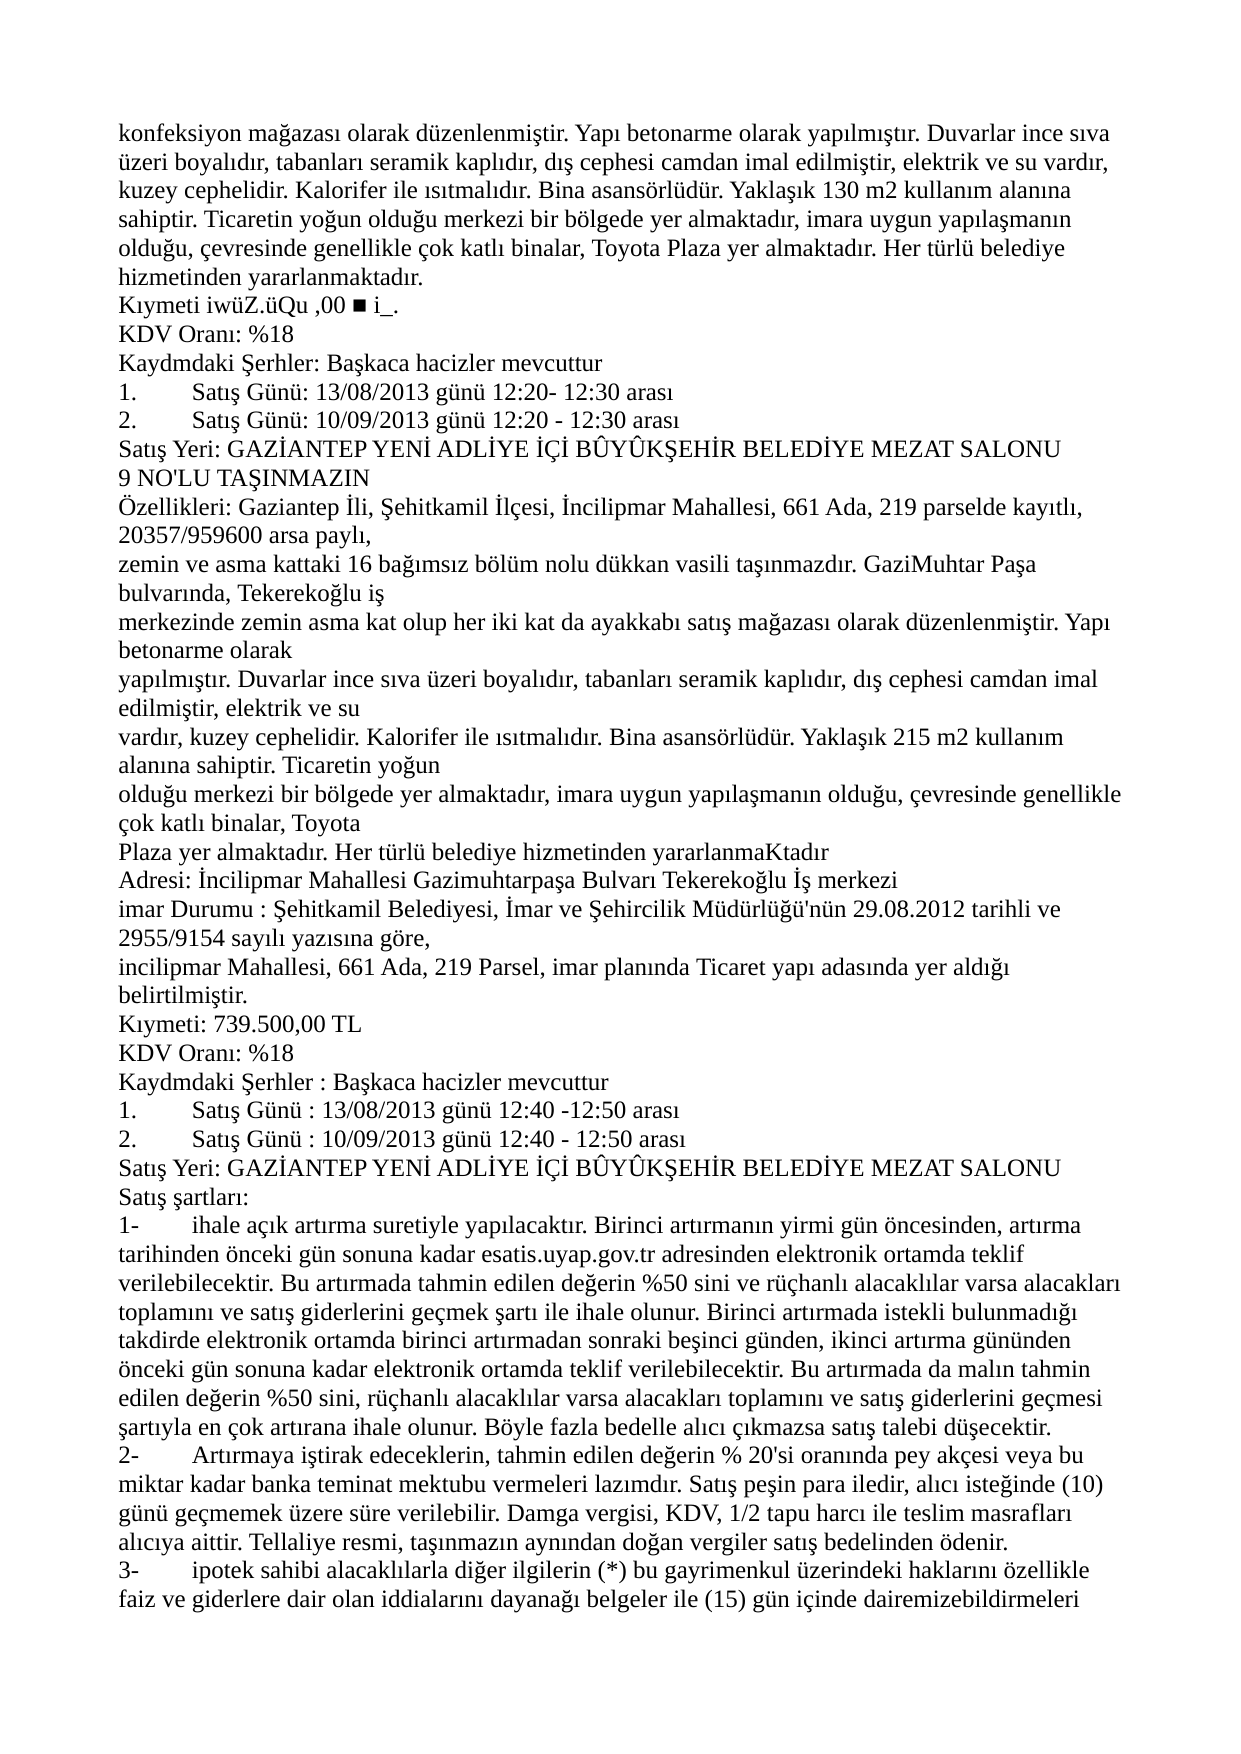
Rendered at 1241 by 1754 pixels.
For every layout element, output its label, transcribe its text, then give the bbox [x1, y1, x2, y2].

text 1. Satış Günü : 13/08/2013 günü 12:40 -12:50 arası [118, 1096, 1122, 1124]
text Satış Yeri: GAZİANTEP YENİ ADLİYE İÇİ BÛYÛKŞEHİR BELEDİYE MEZAT SALONU 9 NO'LU TAŞINMAZIN [118, 434, 1122, 492]
text 3- ipotek sahibi alacaklılarla diğer ilgilerin (*) bu gayrimenkul üzerindeki haklarını özellikle faiz ve giderlere dair olan iddialarını dayanağı belgeler ile (15) gün içinde dairemizebildirmeleri [118, 1556, 1122, 1613]
text Kıymeti: 739.500,00 TL KDV Oranı: %18 [118, 1009, 1122, 1067]
text imar Durumu : Şehitkamil Belediyesi, İmar ve Şehircilik Müdürlüğü'nün 29.08.2012 tarihli ve 2955/9154 sayılı yazısına göre, incilipmar Mahallesi, 661 Ada, 219 Parsel, imar planında Ticaret yapı adasında yer aldığı belirtilmiştir. [118, 894, 1122, 1009]
text 2- Artırmaya iştirak edeceklerin, tahmin edilen değerin % 20'si oranında pey akçesi veya bu miktar kadar banka teminat mek­tubu vermeleri lazımdır. Satış peşin para iledir, alıcı isteğinde (10) günü geçmemek üzere süre verilebilir. Damga vergisi, KDV, 1/2 tapu harcı ile teslim masrafları alıcıya aittir. Tellaliye resmi, taşınmazın aynından doğan vergiler satış bedelinden ödenir. [118, 1441, 1122, 1556]
text 2. Satış Günü: 10/09/2013 günü 12:20 - 12:30 arası [118, 406, 1122, 434]
text Kıymeti iwüZ.üQu ,00 ■ i_. [118, 291, 1122, 319]
text Satış Yeri: GAZİANTEP YENİ ADLİYE İÇİ BÛYÛKŞEHİR BELEDİYE MEZAT SALONU Satış şartları: [118, 1153, 1122, 1211]
text 2. Satış Günü : 10/09/2013 günü 12:40 - 12:50 arası [118, 1124, 1122, 1153]
text Kaydmdaki Şerhler: Başkaca hacizler mevcuttur [118, 348, 1122, 377]
text KDV Oranı: %18 [118, 319, 1122, 348]
text 1. Satış Günü: 13/08/2013 günü 12:20- 12:30 arası [118, 377, 1122, 406]
text Özellikleri: Gaziantep İli, Şehitkamil İlçesi, İncilipmar Mahallesi, 661 Ada, 219 parselde kayıtlı, 20357/959600 arsa paylı, zemin ve asma kattaki 16 bağımsız bölüm nolu dükkan vasili taşınmazdır. GaziMuhtar Paşa bulvarında, Tekerekoğlu iş merkezinde zemin asma kat olup her iki kat da ayakkabı satış mağazası olarak düzenlenmiştir. Yapı betonarme olarak yapılmıştır. Duvarlar ince sıva üzeri boyalıdır, tabanları seramik kaplıdır, dış cephesi camdan imal edilmiştir, elektrik ve su vardır, kuzey cephelidir. Kalorifer ile ısıtmalıdır. Bina asansörlüdür. Yaklaşık 215 m2 kullanım alanına sahiptir. Ticaretin yoğun olduğu merkezi bir bölgede yer almaktadır, imara uygun yapılaşmanın olduğu, çevresinde genellikle çok katlı binalar, Toyota Plaza yer almaktadır. Her türlü belediye hizmetinden yararlanmaKtadır Adresi: İncilipmar Mahallesi Gazimuhtarpaşa Bulvarı Tekerekoğlu İş merkezi [118, 492, 1122, 894]
text 1- ihale açık artırma suretiyle yapılacaktır. Birinci artırmanın yirmi gün öncesinden, artırma tarihinden önceki gün sonuna kadar esatis.uyap.gov.tr adresinden elektronik ortamda teklif verilebilecektir. Bu artırmada tahmin edilen değerin %50 sini ve rüçhanlı alacaklılar varsa alacakları toplamını ve satış giderlerini geçmek şartı ile ihale olunur. Birinci artırmada istekli bulunmadığı takdirde elektronik ortamda birinci artırmadan sonraki beşinci günden, ikinci artırma gününden önceki gün sonuna kadar elek­tronik ortamda teklif verilebilecektir. Bu artırmada da malın tahmin edilen değerin %50 sini, rüçhanlı alacaklılar varsa alacakları toplamını ve satış giderlerini geçmesi şartıyla en çok artırana ihale olunur. Böyle fazla bedelle alıcı çıkmazsa satış talebi düşe­cektir. [118, 1211, 1122, 1441]
text konfeksiyon mağazası olarak düzenlenmiştir. Yapı betonarme olarak yapılmıştır. Duvarlar ince sıva üzeri boyalıdır, tabanları seramik kaplıdır, dış cephesi camdan imal edilmiştir, elektrik ve su vardır, kuzey cephelidir. Kalorifer ile ısıtmalıdır. Bina asansörlüdür. Yaklaşık 130 m2 kullanım alanına sahiptir. Ticaretin yoğun olduğu merkezi bir bölgede yer almaktadır, imara uygun yapılaşmanın olduğu, çevresinde genellikle çok katlı binalar, Toyota Plaza yer almaktadır. Her türlü belediye hizmetinden yararlanmaktadır. [118, 118, 1122, 291]
text Kaydmdaki Şerhler : Başkaca hacizler mevcuttur [118, 1067, 1122, 1096]
